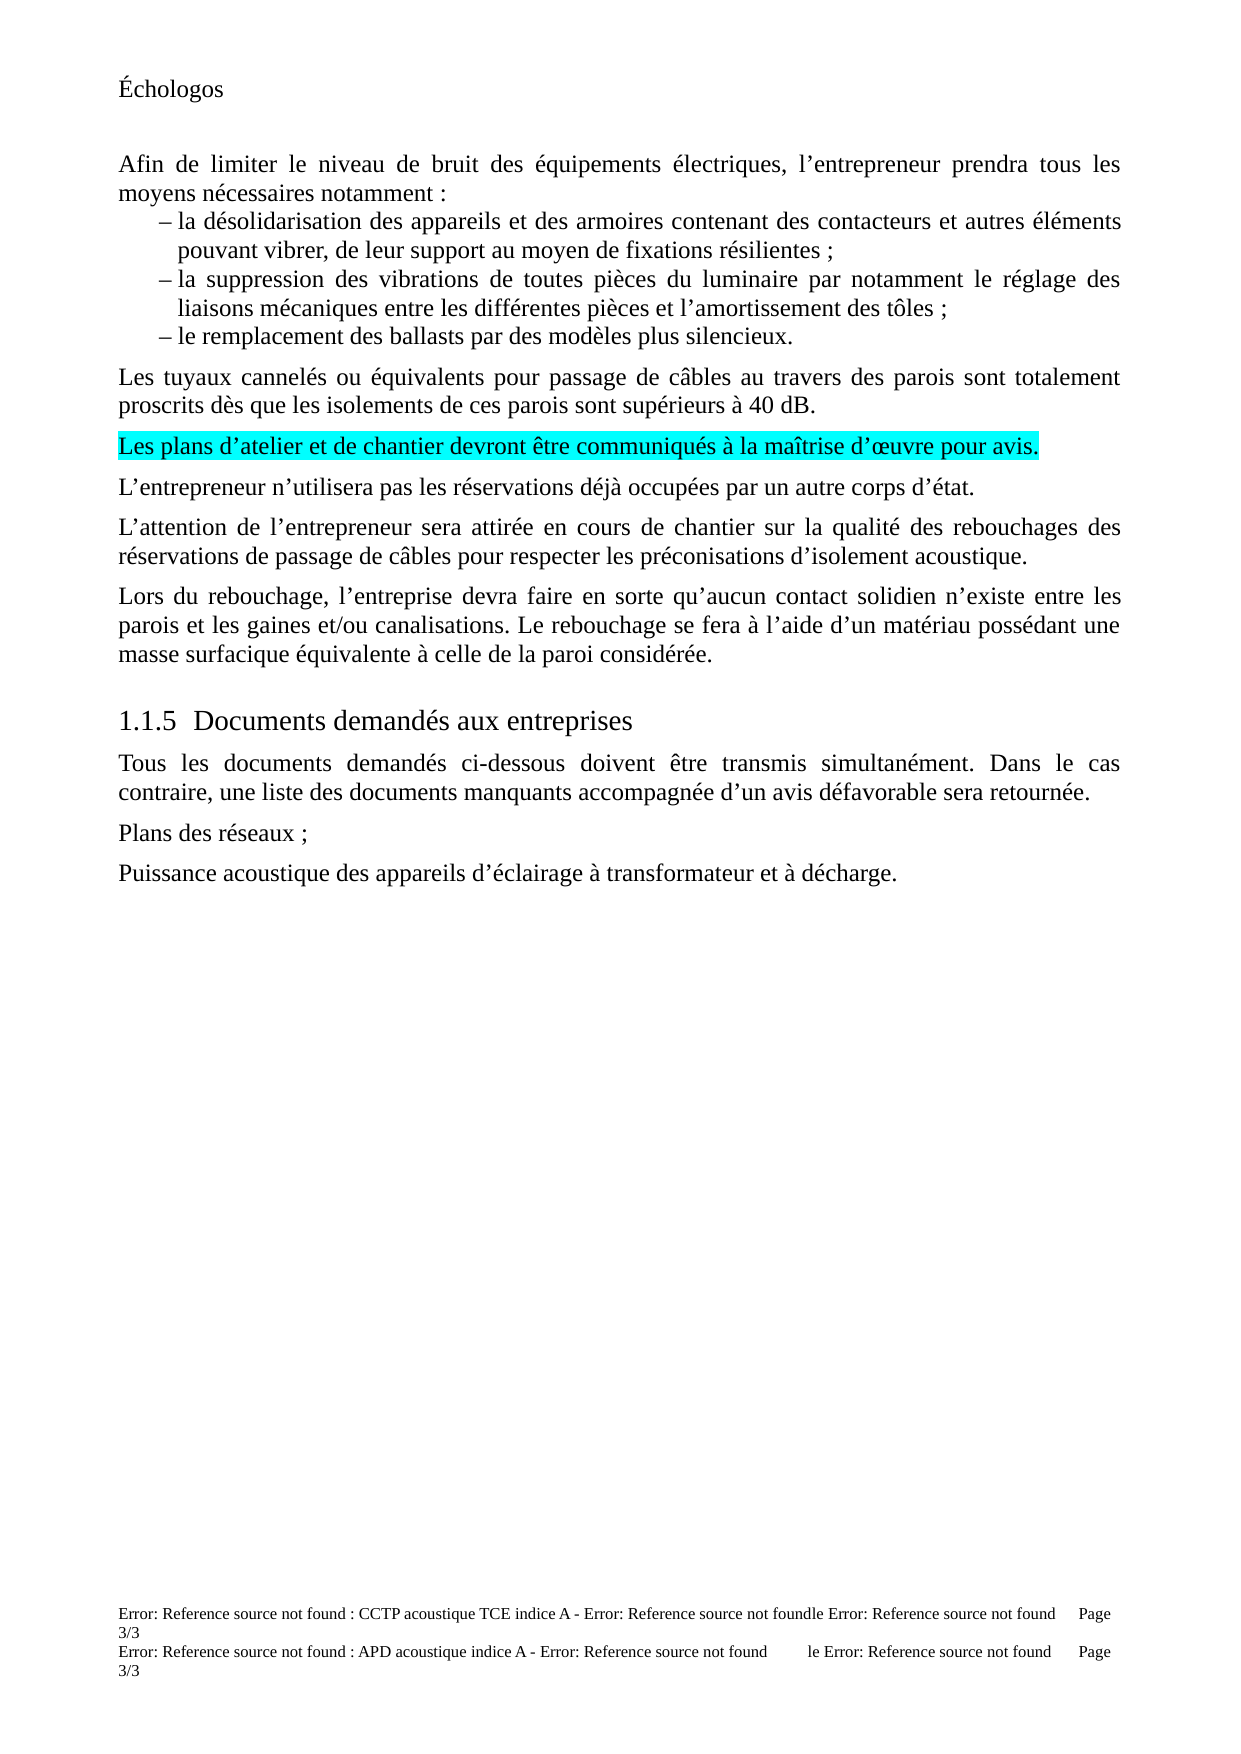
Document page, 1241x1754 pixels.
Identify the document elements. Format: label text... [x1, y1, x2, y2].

text L’entrepreneur n’utilisera pas les réservations déjà occupées par un autre corps d’état. [118, 472, 1122, 500]
text L’attention de l’entrepreneur sera attirée en cours de chantier sur la qualité des rebouchages des réservations de passage de câbles pour respecter les préconisations d’isolement acoustique. [118, 512, 1122, 570]
text – la suppression des vibrations de toutes pièces du luminaire par notamment le réglage des liaisons mécaniques entre les différentes pièces et l’amortissement des tôles ; [159, 264, 1122, 321]
text Afin de limiter le niveau de bruit des équipements électriques, l’entrepreneur prendra tous les moyens nécessaires notamment : [118, 149, 1122, 206]
subtitle Documents demandés aux entreprises [118, 703, 1122, 737]
text – le remplacement des ballasts par des modèles plus silencieux. [159, 321, 1122, 350]
text Plans des réseaux ; [118, 818, 1122, 846]
text Les plans d’atelier et de chantier devront être communiqués à la maîtrise d’œuvre pour avis. [118, 431, 1122, 460]
text – la désolidarisation des appareils et des armoires contenant des contacteurs et autres éléments pouvant vibrer, de leur support au moyen de fixations résilientes ; [159, 206, 1122, 264]
text Lors du rebouchage, l’entreprise devra faire en sorte qu’aucun contact solidien n’existe entre les parois et les gaines et/ou canalisations. Le rebouchage se fera à l’aide d’un matériau possédant une masse surfacique équivalente à celle de la paroi considérée. [118, 581, 1122, 668]
text Tous les documents demandés ci-dessous doivent être transmis simultanément. Dans le cas contraire, une liste des documents manquants accompagnée d’un avis défavorable sera retournée. [118, 748, 1122, 806]
text Puissance acoustique des appareils d’éclairage à transformateur et à décharge. [118, 858, 1122, 887]
text Les tuyaux cannelés ou équivalents pour passage de câbles au travers des parois sont totalement proscrits dès que les isolements de ces parois sont supérieurs à 40 dB. [118, 362, 1122, 419]
